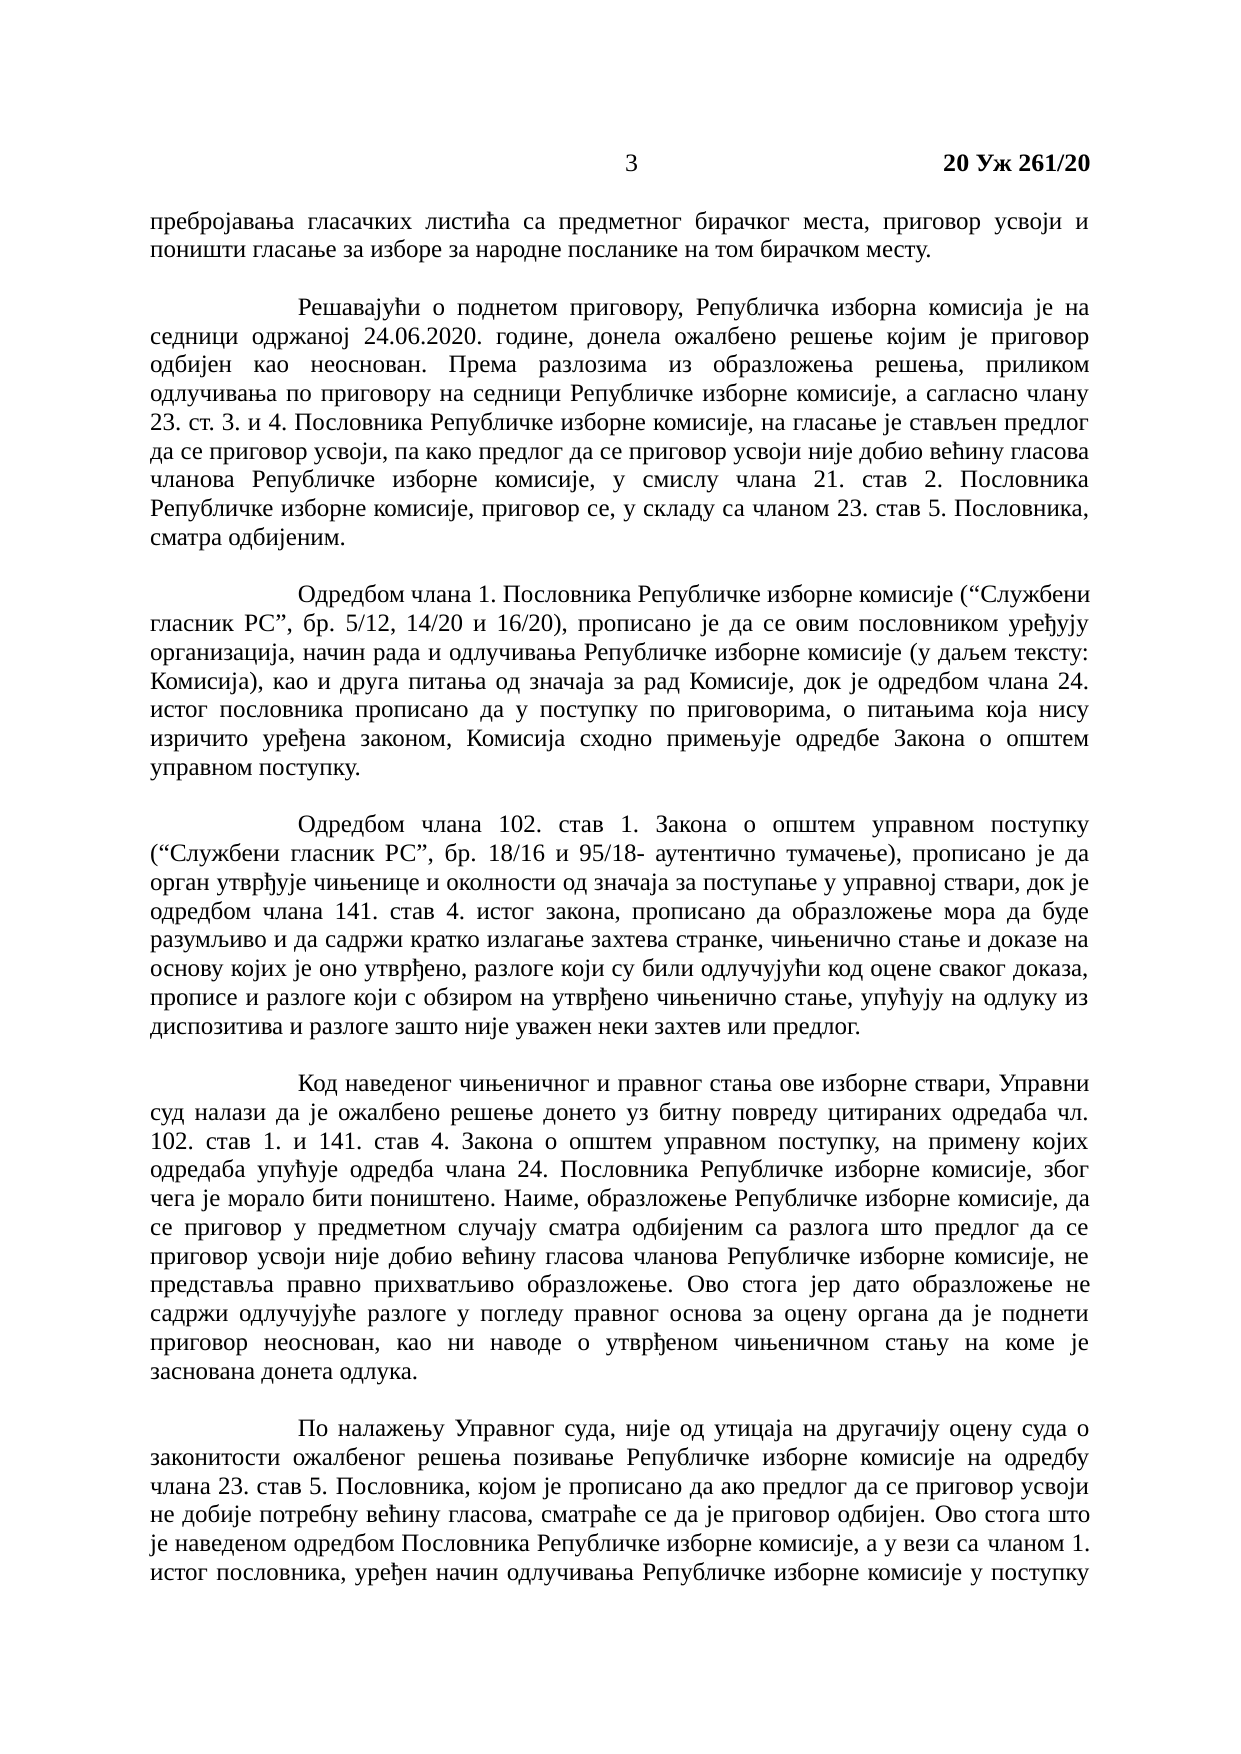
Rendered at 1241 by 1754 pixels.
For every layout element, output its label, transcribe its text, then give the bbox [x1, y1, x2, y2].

text Одредбом члана 1. Пословника Републичке изборне комисије (“Службени гласник РС”, бр. 5/12, 14/20 и 16/20), прописано је да се овим пословником уређују организација, начин рада и одлучивања Републичке изборне комисије (у даљем тексту: Комисија), као и друга питања од значаја за рад Комисије, док је одредбом члана 24. истог пословника прописано да у поступку по приговорима, о питањима која нису изричито уређена законом, Комисија сходно примењује одредбе Закона о општем управном поступку. [150, 579, 1090, 781]
text пребројавања гласачких листића са предметног бирачког места, приговор усвоји и поништи гласање за изборе за народне посланике на том бирачком месту. [150, 206, 1090, 263]
text Код наведеног чињеничног и правног стања ове изборне ствари, Управни суд налази да је ожалбено решење донето уз битну повреду цитираних одредаба чл. 102. став 1. и 141. став 4. Закона о општем управном поступку, на примену којих одредаба упућује одредба члана 24. Пословника Републичке изборне комисије, због чега је морало бити поништено. Наиме, образложење Републичке изборне комисије, да се приговор у предметном случају сматра одбијеним са разлога што предлог да се приговор усвоји није добио већину гласова чланова Републичке изборне комисије, не представља правно прихватљиво образложење. Ово стога јер дато образложење не садржи одлучујуће разлоге у погледу правног основа за оцену органа да је поднети приговор неоснован, као ни наводе о утврђеном чињеничном стању на коме је заснована донета одлука. [150, 1068, 1090, 1384]
text Решавајући о поднетом приговору, Републичка изборна комисија је на седници одржаној 24.06.2020. године, донела ожалбено решење којим је приговор одбијен као неоснован. Према разлозима из образложења решења, приликом одлучивања по приговору на седници Републичке изборне комисије, а сагласно члану 23. ст. 3. и 4. Пословника Републичке изборне комисије, на гласање је стављен предлог да се приговор усвоји, па како предлог да се приговор усвоји није добио већину гласова чланова Републичке изборне комисије, у смислу члана 21. став 2. Пословника Републичке изборне комисије, приговор се, у складу са чланом 23. став 5. Пословника, сматра одбијеним. [150, 292, 1090, 551]
text По налажењу Управног суда, није од утицаја на другачију оцену суда о законитости ожалбеног решења позивање Републичке изборне комисије на одредбу члана 23. став 5. Пословника, којом је прописано да ако предлог да се приговор усвоји не добије потребну већину гласова, сматраће се да је приговор одбијен. Ово стога што је наведеном одредбом Пословника Републичке изборне комисије, а у вези са чланом 1. истог пословника, уређен начин одлучивања Републичке изборне комисије у поступку [150, 1413, 1090, 1586]
text Одредбом члана 102. став 1. Закона о општем управном поступку (“Службени гласник РС”, бр. 18/16 и 95/18- аутентично тумачење), прописано је да орган утврђује чињенице и околности од значаја за поступање у управној ствари, док је одредбом члана 141. став 4. истог закона, прописано да образложење мора да буде разумљиво и да садржи кратко излагање захтева странке, чињенично стање и доказе на основу којих је оно утврђено, разлоге који су били одлучујући код оцене сваког доказа, прописе и разлоге који с обзиром на утврђено чињенично стање, упућују на одлуку из диспозитива и разлоге зашто није уважен неки захтев или предлог. [150, 809, 1090, 1039]
